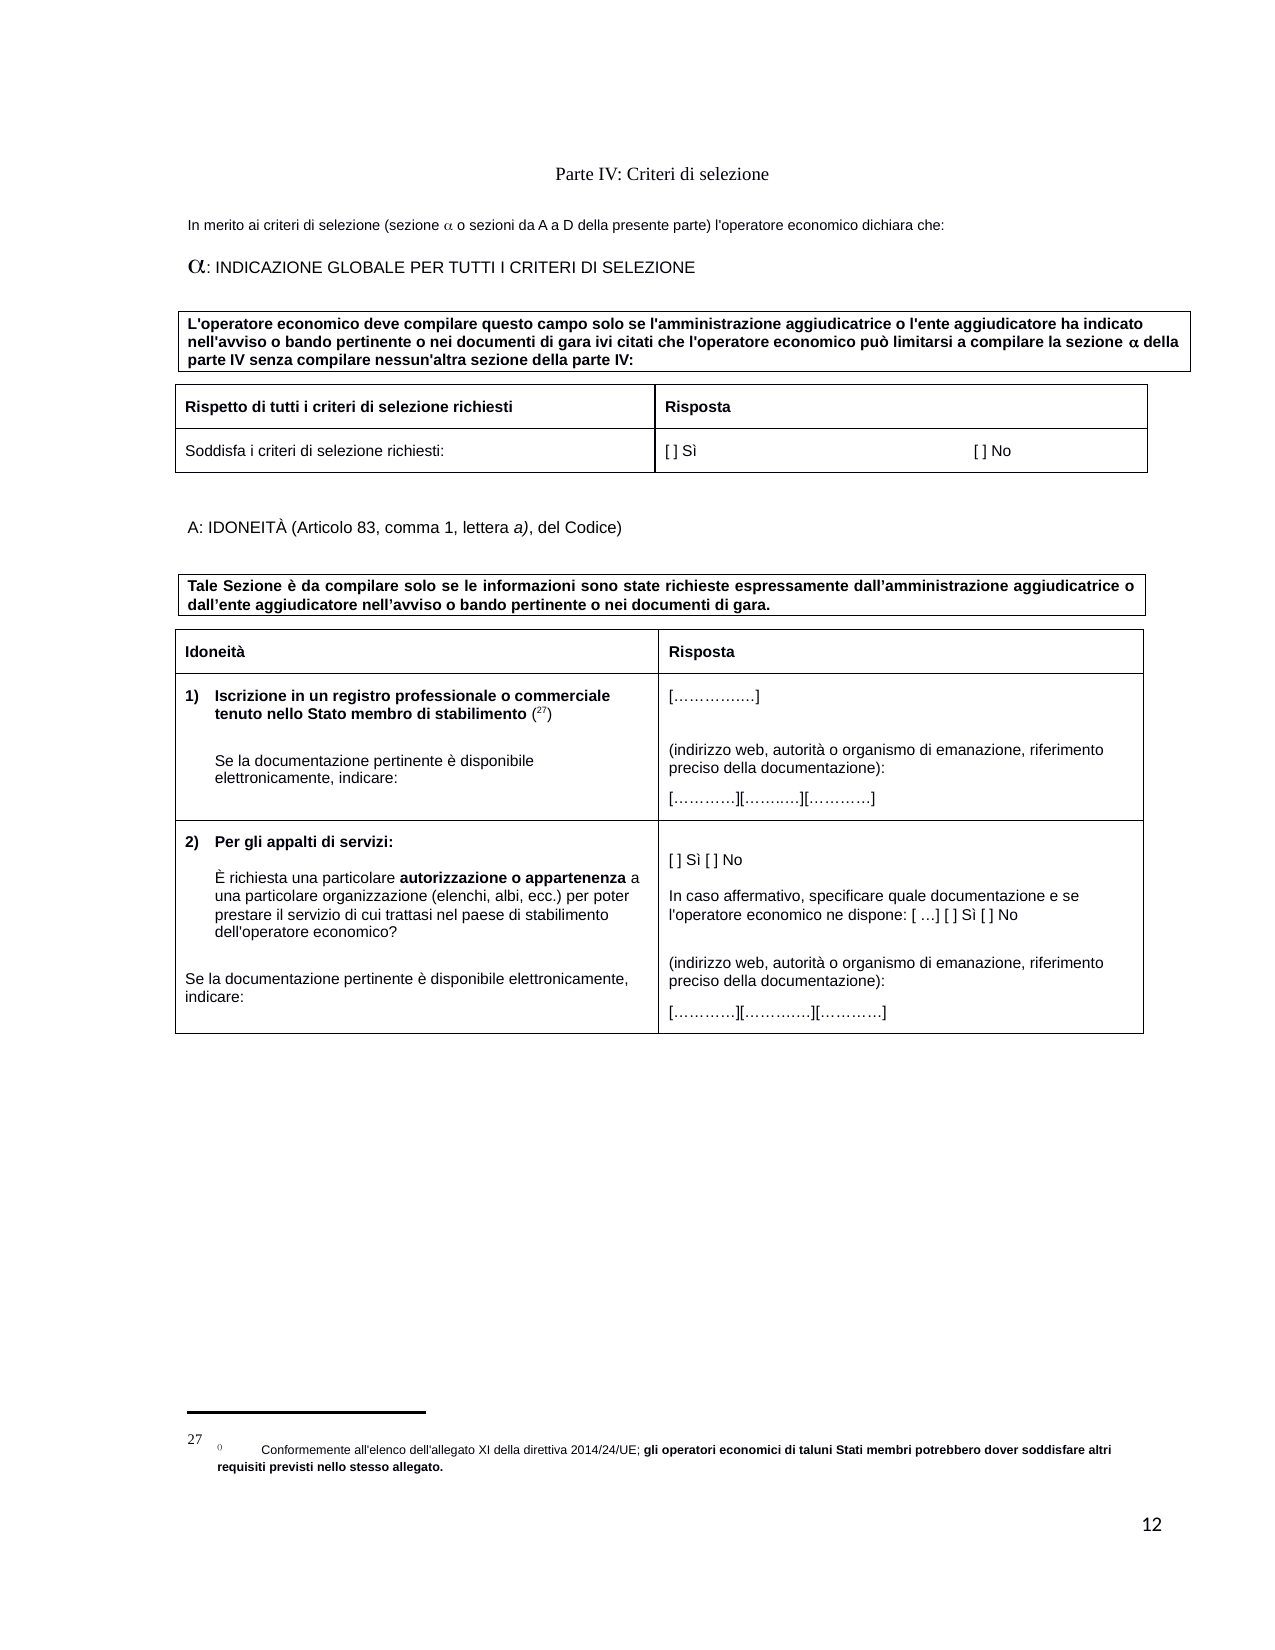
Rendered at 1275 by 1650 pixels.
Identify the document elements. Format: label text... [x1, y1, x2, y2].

table_cell [ ] Sì [ ] No In caso affermativo, specificare quale documentazione e se l'operatore economico ne dispone: [ …] [ ] Sì [ ] No (indirizzo web, autorità o organismo di emanazione, riferimento preciso della documentazione): […………][……….…][…………] [659, 821, 1143, 1033]
table_header Risposta [656, 385, 1147, 428]
text Tale Sezione è da compilare solo se le informazioni sono state richieste espressamente dall’amministrazione aggiudicatrice o dall’ente aggiudicatore nell’avviso o bando pertinente o nei documenti di gara. [179, 575, 1145, 615]
text Parte IV: Criteri di selezione [187, 162, 1137, 184]
table_cell Per gli appalti di servizi: È richiesta una particolare autorizzazione o appartenenza a una particolare organizzazione (elenchi, albi, ecc.) per poter prestare il servizio di cui trattasi nel paese di stabilimento dell'operatore economico? Se la documentazione pertinente è disponibile elettronicamente, indicare: [176, 821, 658, 1033]
table_cell Soddisfa i criteri di selezione richiesti: [176, 429, 654, 472]
text In merito ai criteri di selezione (sezione  o sezioni da A a D della presente parte) l'operatore economico dichiara che: [187, 217, 1137, 234]
table_cell [………….…] (indirizzo web, autorità o organismo di emanazione, riferimento preciso della documentazione): […………][……..…][…………] [659, 674, 1143, 819]
table_header Idoneità [176, 630, 658, 673]
title : Indicazione globale per tutti i criteri di selezione [187, 253, 1137, 279]
table_cell [ ] Sì [ ] No [656, 429, 1147, 472]
table_header Rispetto di tutti i criteri di selezione richiesti [176, 385, 654, 428]
table_cell Iscrizione in un registro professionale o commerciale tenuto nello Stato membro di stabilimento () Se la documentazione pertinente è disponibile elettronicamente, indicare: [176, 674, 658, 819]
table_header Risposta [659, 630, 1143, 673]
title A: Idoneità (Articolo 83, comma 1, lettera a), del Codice) [187, 517, 1137, 537]
text L'operatore economico deve compilare questo campo solo se l'amministrazione aggiudicatrice o l'ente aggiudicatore ha indicato nell'avviso o bando pertinente o nei documenti di gara ivi citati che l'operatore economico può limitarsi a compilare la sezione  della parte IV senza compilare nessun'altra sezione della parte IV: [179, 312, 1190, 371]
